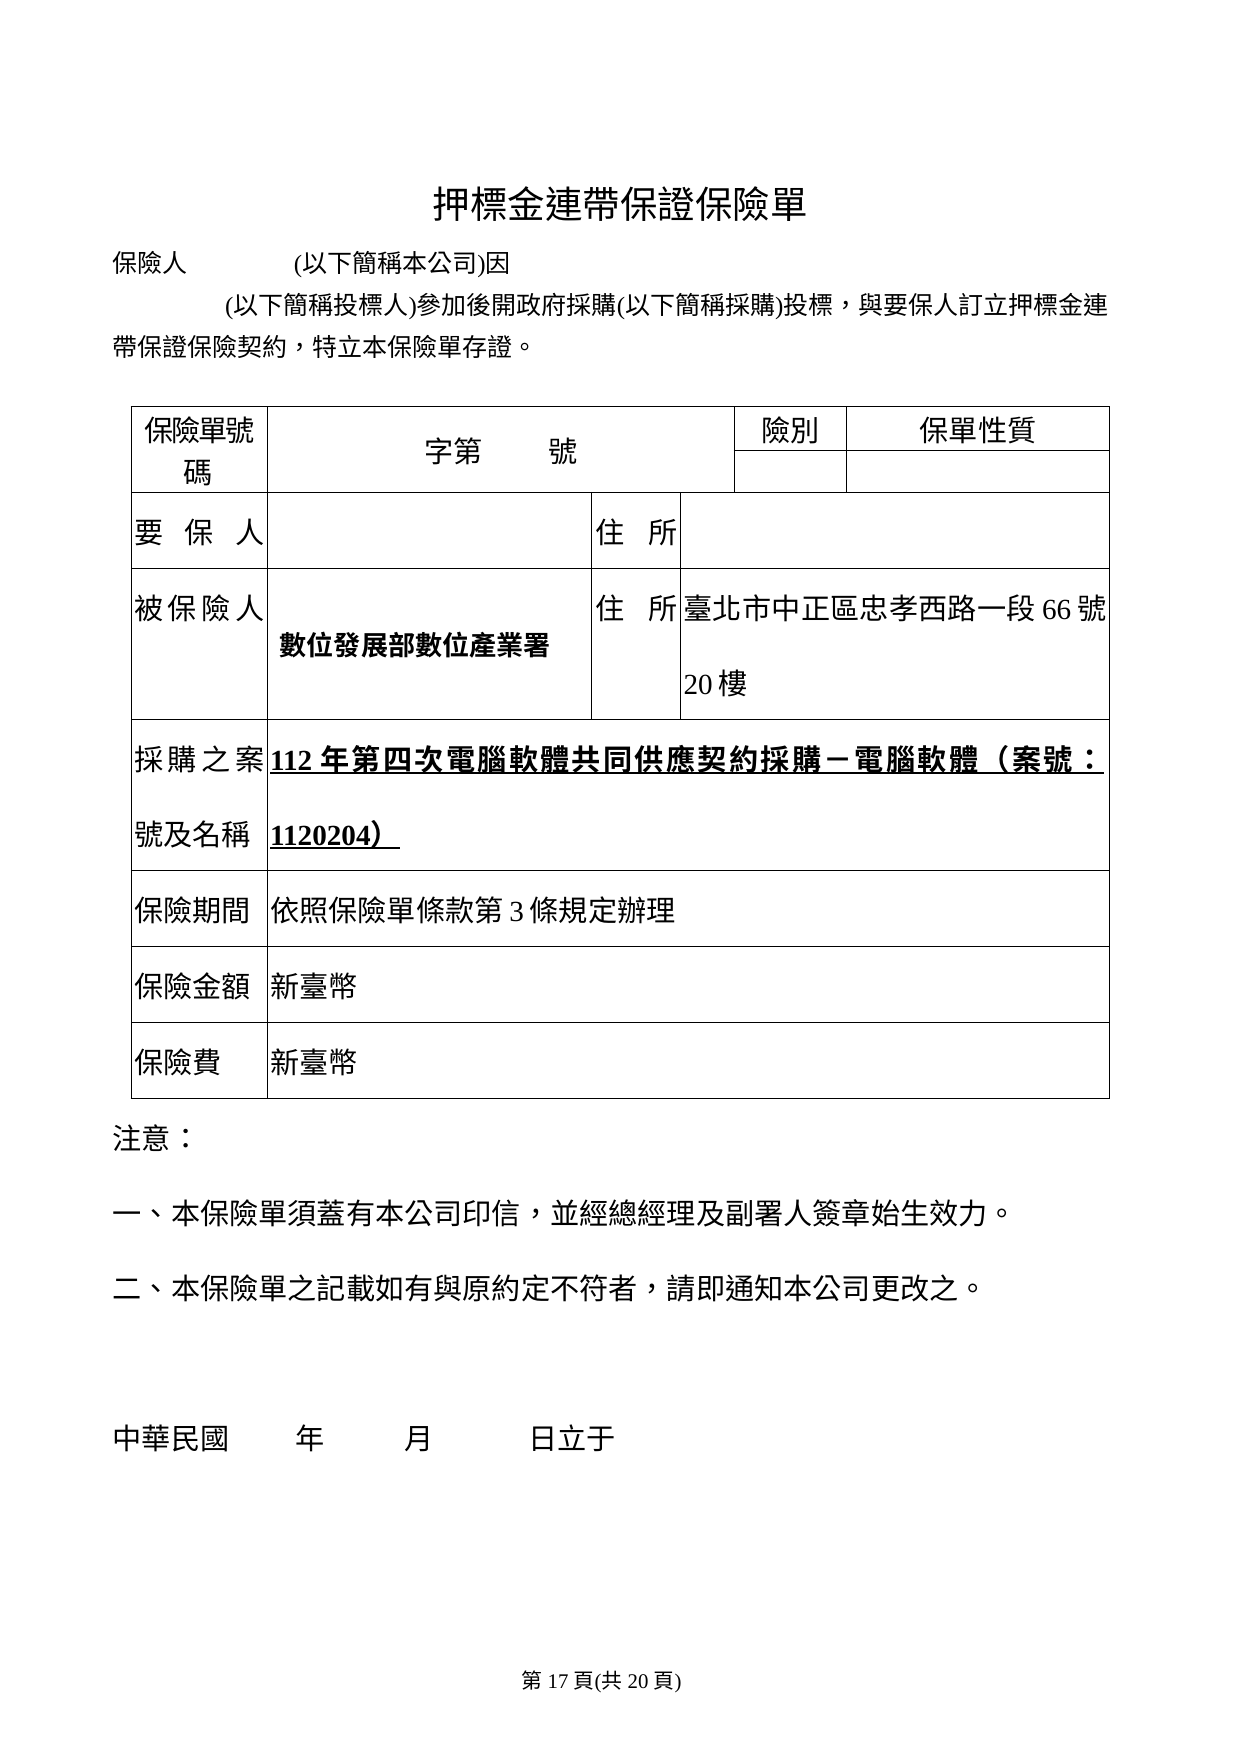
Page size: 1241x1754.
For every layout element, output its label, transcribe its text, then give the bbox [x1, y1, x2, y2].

table_cell 依照保險單條款第3條規定辦理 [268, 871, 1109, 946]
table_header 字第 號 [268, 407, 734, 492]
text 保險人 (以下簡稱本公司)因 [112, 239, 1128, 281]
text 中華民國 年 月 日立于 [112, 1399, 1128, 1474]
table_cell 住所 [592, 569, 680, 719]
table_cell 112年第四次電腦軟體共同供應契約採購－電腦軟體（案號：1120204） [268, 720, 1109, 870]
text (以下簡稱投標人)參加後開政府採購(以下簡稱採購)投標，與要保人訂立押標金連帶保證保險契約，特立本保險單存證。 [112, 281, 1128, 364]
table_header 保險單號碼 [132, 407, 267, 492]
text 注意： [112, 1099, 1128, 1174]
table_cell 保險費 [132, 1023, 267, 1098]
text 一、本保險單須蓋有本公司印信，並經總經理及副署人簽章始生效力。 [112, 1174, 1128, 1249]
table_header 險別 [735, 407, 846, 449]
table_cell [735, 451, 846, 492]
table_cell 臺北市中正區忠孝西路一段66號20樓 [681, 569, 1109, 719]
table_cell 住所 [592, 493, 680, 568]
text 二、本保險單之記載如有與原約定不符者，請即通知本公司更改之。 [112, 1249, 1128, 1324]
table_header 保單性質 [847, 407, 1109, 449]
table_cell [268, 493, 591, 568]
table_cell [847, 451, 1109, 492]
table_cell 保險期間 [132, 871, 267, 946]
table_cell 數位發展部數位產業署 [268, 569, 591, 719]
table_cell 採購之案號及名稱 [132, 720, 267, 870]
table_cell [681, 493, 1109, 568]
table_cell 要保人 [132, 493, 267, 568]
table_cell 新臺幣 [268, 1023, 1109, 1098]
table_cell 新臺幣 [268, 947, 1109, 1022]
table_cell 保險金額 [132, 947, 267, 1022]
text 押標金連帶保證保險單 [112, 164, 1128, 239]
table_cell 被保險人 [132, 569, 267, 719]
